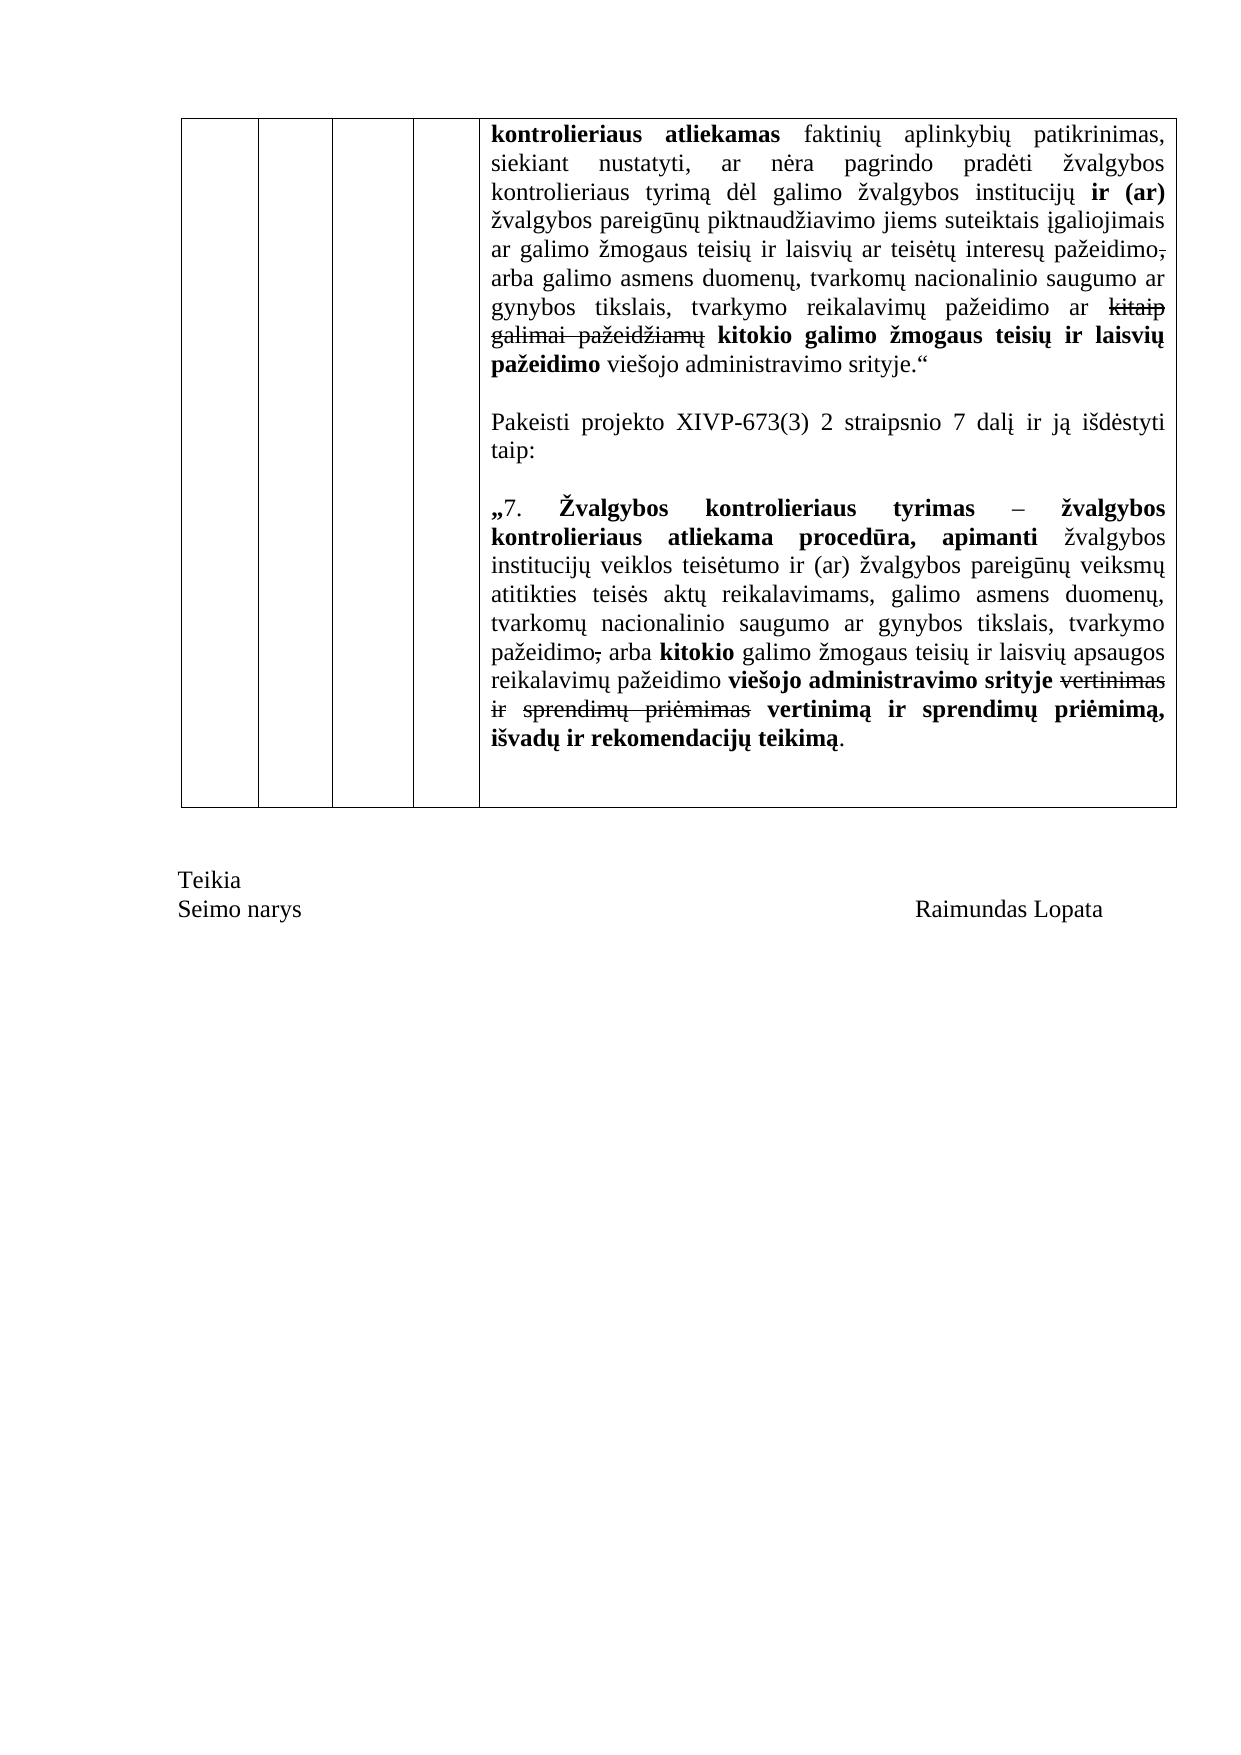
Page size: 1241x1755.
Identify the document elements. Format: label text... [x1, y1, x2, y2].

text Seimo narys (Parašas) Raimundas Lopata [177, 894, 1181, 923]
table_cell [259, 119, 332, 807]
table_cell kontrolieriaus atliekamas faktinių aplinkybių patikrinimas, siekiant nustatyti, ar nėra pagrindo pradėti žvalgybos kontrolieriaus tyrimą dėl galimo žvalgybos institucijų ir (ar) žvalgybos pareigūnų piktnaudžiavimo jiems suteiktais įgaliojimais ar galimo žmogaus teisių ir laisvių ar teisėtų interesų pažeidimo, arba galimo asmens duomenų, tvarkomų nacionalinio saugumo ar gynybos tikslais, tvarkymo reikalavimų pažeidimo ar kitaip galimai pažeidžiamų kitokio galimo žmogaus teisių ir laisvių pažeidimo viešojo administravimo srityje.“ Pakeisti projekto XIVP-673(3) 2 straipsnio 7 dalį ir ją išdėstyti taip: „7. Žvalgybos kontrolieriaus tyrimas – žvalgybos kontrolieriaus atliekama procedūra, apimanti žvalgybos institucijų veiklos teisėtumo ir (ar) žvalgybos pareigūnų veiksmų atitikties teisės aktų reikalavimams, galimo asmens duomenų, tvarkomų nacionalinio saugumo ar gynybos tikslais, tvarkymo pažeidimo, arba kitokio galimo žmogaus teisių ir laisvių apsaugos reikalavimų pažeidimo viešojo administravimo srityje vertinimas ir sprendimų priėmimas vertinimą ir sprendimų priėmimą, išvadų ir rekomendacijų teikimą. [480, 119, 1176, 807]
text Teikia [177, 865, 1181, 894]
table_cell [333, 119, 413, 807]
table_cell [414, 119, 479, 807]
table_cell [182, 119, 258, 807]
